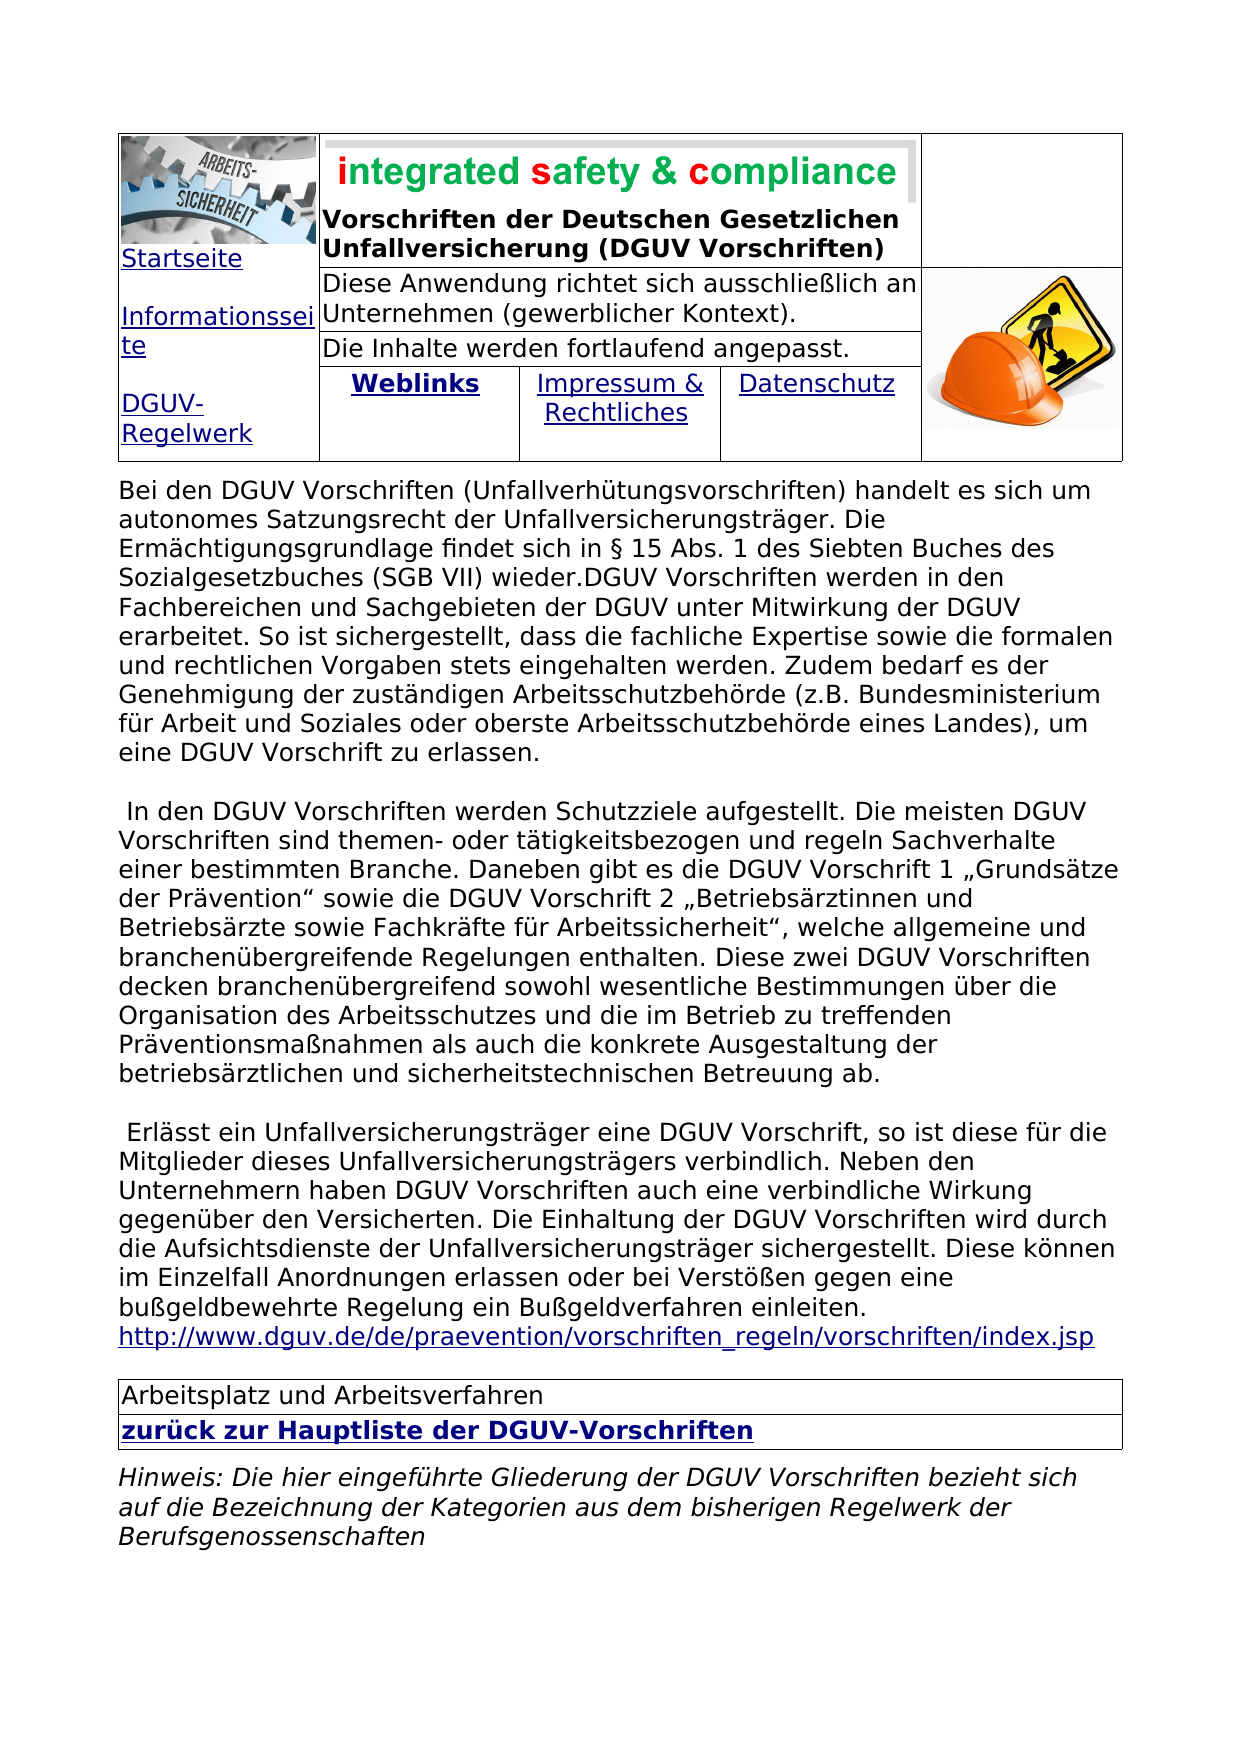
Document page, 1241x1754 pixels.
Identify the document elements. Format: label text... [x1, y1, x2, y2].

picture [121, 136, 316, 244]
table_cell zurück zur Hauptliste der DGUV-Vorschriften [119, 1415, 1122, 1449]
text Bei den DGUV Vorschriften (Unfallverhütungsvorschriften) handelt es sich um autonomes Satzungsrecht der Unfallversicherungsträger. Die Ermächtigungsgrundlage findet sich in § 15 Abs. 1 des Siebten Buches des Sozialgesetzbuches (SGB VII) wieder.DGUV Vorschriften werden in den Fachbereichen und Sachgebieten der DGUV unter Mitwirkung der DGUV erarbeitet. So ist sichergestellt, dass die fachliche Expertise sowie die formalen und rechtlichen Vorgaben stets eingehalten werden. Zudem bedarf es der Genehmigung der zuständigen Arbeitsschutzbehörde (z.B. Bundesministerium für Arbeit und Soziales oder oberste Arbeitsschutzbehörde eines Landes), um eine DGUV Vorschrift zu erlassen. In den DGUV Vorschriften werden Schutzziele aufgestellt. Die meisten DGUV Vorschriften sind themen- oder tätigkeitsbezogen und regeln Sachverhalte einer bestimmten Branche. Daneben gibt es die DGUV Vorschrift 1 „Grundsätze der Prävention“ sowie die DGUV Vorschrift 2 „Betriebsärztinnen und Betriebsärzte sowie Fachkräfte für Arbeitssicherheit“, welche allgemeine und branchenübergreifende Regelungen enthalten. Diese zwei DGUV Vorschriften decken branchenübergreifend sowohl wesentliche Bestimmungen über die Organisation des Arbeitsschutzes und die im Betrieb zu treffenden Präventionsmaßnahmen als auch die konkrete Ausgestaltung der betriebsärztlichen und sicherheitstechnischen Betreuung ab. Erlässt ein Unfallversicherungsträger eine DGUV Vorschrift, so ist diese für die Mitglieder dieses Unfallversicherungsträgers verbindlich. Neben den Unternehmern haben DGUV Vorschriften auch eine verbindliche Wirkung gegenüber den Versicherten. Die Einhaltung der DGUV Vorschriften wird durch die Aufsichtsdienste der Unfallversicherungsträger sichergestellt. Diese können im Einzelfall Anordnungen erlassen oder bei Verstößen gegen eine bußgeldbewehrte Regelung ein Bußgeldverfahren einleiten. http://www.dguv.de/de/praevention/vorschriften_regeln/vorschriften/index.jsp [118, 476, 1122, 1351]
table_cell Datenschutz [721, 367, 921, 461]
picture [924, 269, 1120, 430]
table_header Arbeitsplatz und Arbeitsverfahren [119, 1380, 1122, 1413]
table_header Startseite Informationsseite DGUV-Regelwerk [119, 134, 319, 461]
table_cell Diese Anwendung richtet sich ausschließlich an Unternehmen (gewerblicher Kontext). [320, 268, 921, 331]
table_header [922, 134, 1122, 267]
table_cell Die Inhalte werden fortlaufend angepasst. [320, 332, 921, 366]
table_cell Impressum & Rechtliches [520, 367, 720, 461]
text Hinweis: Die hier eingeführte Gliederung der DGUV Vorschriften bezieht sich auf die Bezeichnung der Kategorien aus dem bisherigen Regelwerk der Berufsgenossenschaften [118, 1463, 1122, 1551]
table_cell [922, 268, 1122, 461]
table_cell Weblinks [320, 367, 519, 461]
picture [321, 136, 919, 206]
table_header Vorschriften der Deutschen Gesetzlichen Unfallversicherung (DGUV Vorschriften) [320, 134, 921, 267]
